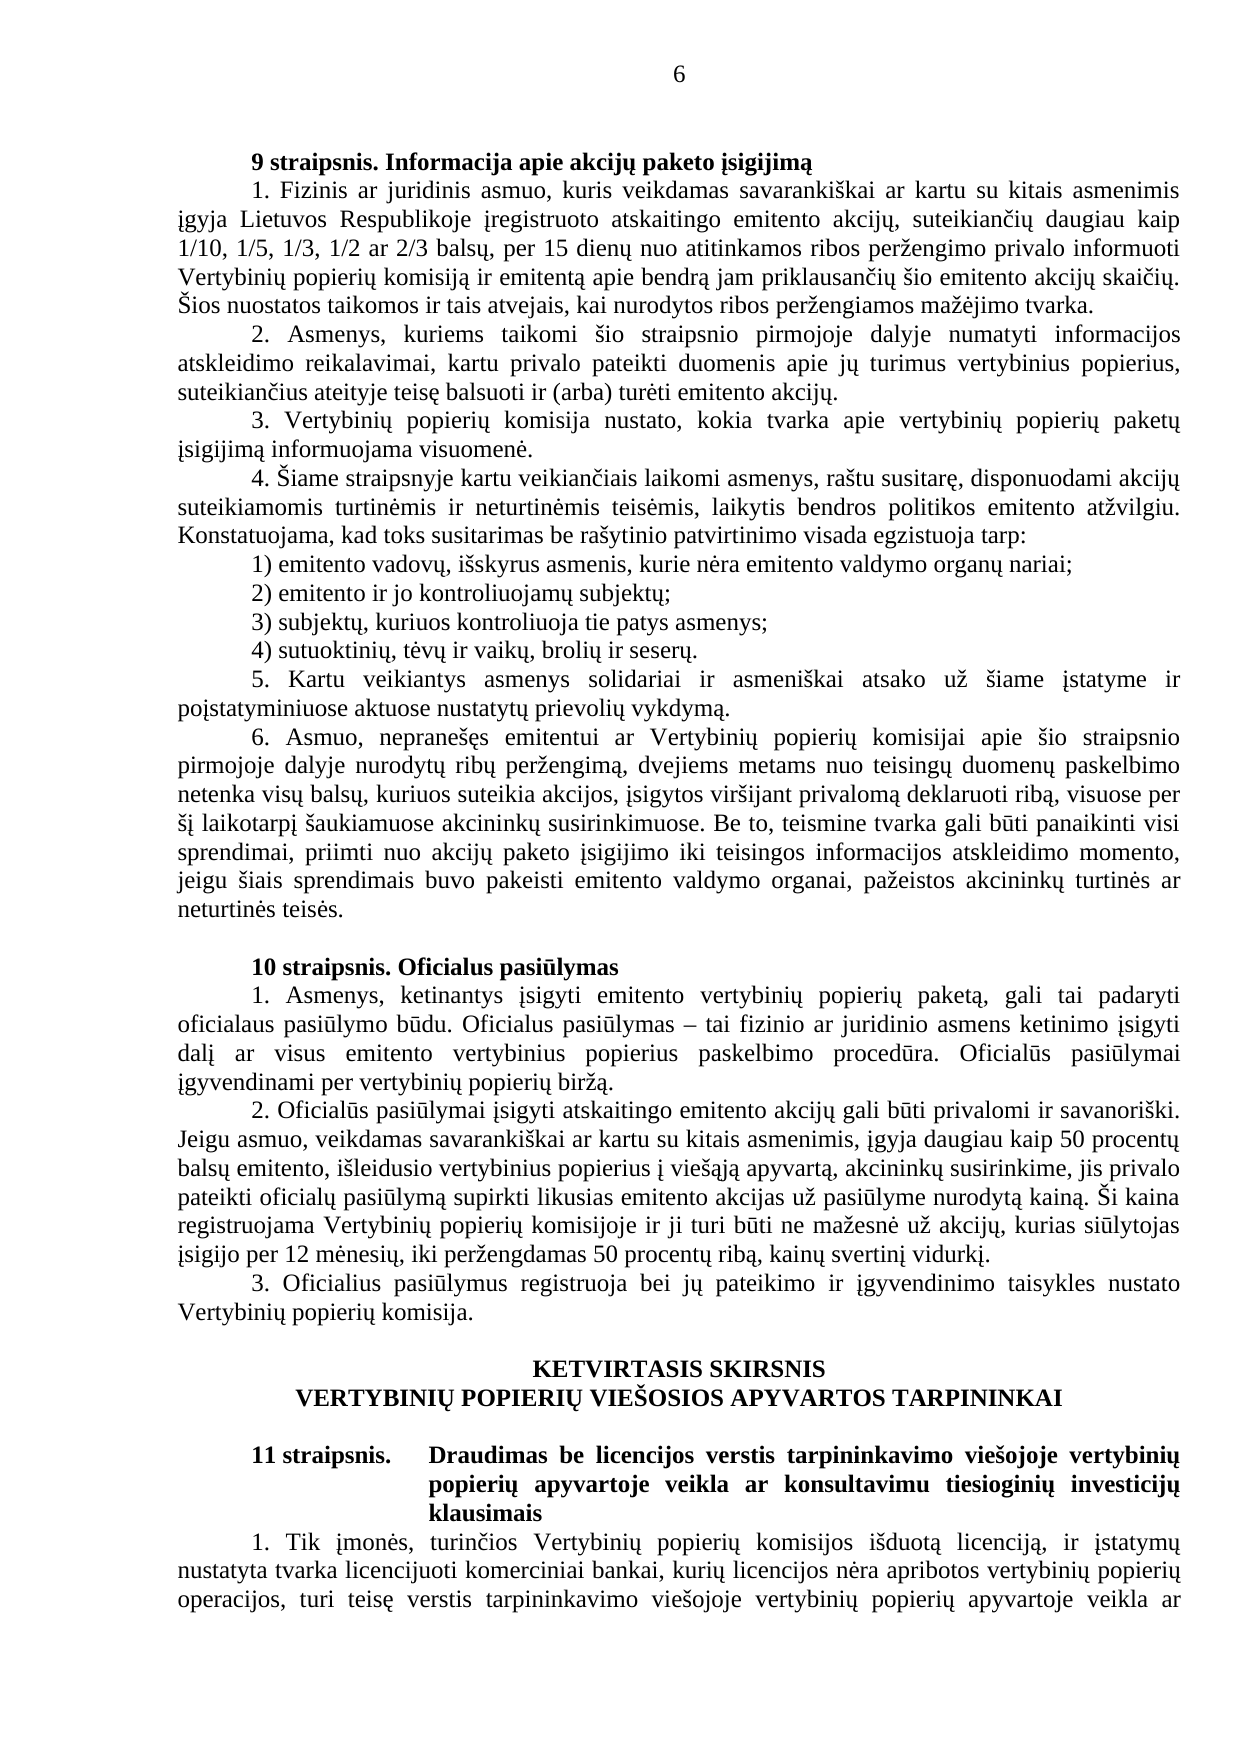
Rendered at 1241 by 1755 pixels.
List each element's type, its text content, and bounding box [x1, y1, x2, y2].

text 2) emitento ir jo kontroliuojamų subjektų; [177, 578, 1181, 607]
text 1. Fizinis ar juridinis asmuo, kuris veikdamas savarankiškai ar kartu su kitais asmenimis įgyja Lietuvos Respublikoje įregistruoto atskaitingo emitento akcijų, suteikiančių daugiau kaip 1/10, 1/5, 1/3, 1/2 ar 2/3 balsų, per 15 dienų nuo atitinkamos ribos peržengimo privalo informuoti Vertybinių popierių komisiją ir emitentą apie bendrą jam priklausančių šio emitento akcijų skaičių. Šios nuostatos taikomos ir tais atvejais, kai nurodytos ribos peržengiamos mažėjimo tvarka. [177, 176, 1181, 319]
text 4. Šiame straipsnyje kartu veikiančiais laikomi asmenys, raštu susitarę, disponuodami akcijų suteikiamomis turtinėmis ir neturtinėmis teisėmis, laikytis bendros politikos emitento atžvilgiu. Konstatuojama, kad toks susitarimas be rašytinio patvirtinimo visada egzistuoja tarp: [177, 463, 1181, 549]
text KETVIRTASIS SKIRSNIS [177, 1354, 1181, 1383]
text 10 straipsnis. Oficialus pasiūlymas [177, 952, 1181, 981]
text 3. Oficialius pasiūlymus registruoja bei jų pateikimo ir įgyvendinimo taisykles nustato Vertybinių popierių komisija. [177, 1268, 1181, 1326]
text 1) emitento vadovų, išskyrus asmenis, kurie nėra emitento valdymo organų nariai; [177, 549, 1181, 578]
text 2. Asmenys, kuriems taikomi šio straipsnio pirmojoje dalyje numatyti informacijos atskleidimo reikalavimai, kartu privalo pateikti duomenis apie jų turimus vertybinius popierius, suteikiančius ateityje teisę balsuoti ir (arba) turėti emitento akcijų. [177, 319, 1181, 406]
text 11 straipsnis. Draudimas be licencijos verstis tarpininkavimo viešojoje vertybinių popierių apyvartoje veikla ar konsultavimu tiesioginių investicijų klausimais [251, 1441, 1181, 1527]
text 9 straipsnis. Informacija apie akcijų paketo įsigijimą [177, 147, 1181, 176]
text 6. Asmuo, nepranešęs emitentui ar Vertybinių popierių komisijai apie šio straipsnio pirmojoje dalyje nurodytų ribų peržengimą, dvejiems metams nuo teisingų duomenų paskelbimo netenka visų balsų, kuriuos suteikia akcijos, įsigytos viršijant privalomą deklaruoti ribą, visuose per šį laikotarpį šaukiamuose akcininkų susirinkimuose. Be to, teismine tvarka gali būti panaikinti visi sprendimai, priimti nuo akcijų paketo įsigijimo iki teisingos informacijos atskleidimo momento, jeigu šiais sprendimais buvo pakeisti emitento valdymo organai, pažeistos akcininkų turtinės ar neturtinės teisės. [177, 722, 1181, 923]
text 3) subjektų, kuriuos kontroliuoja tie patys asmenys; [177, 607, 1181, 636]
text 1. Tik įmonės, turinčios Vertybinių popierių komisijos išduotą licenciją, ir įstatymų nustatyta tvarka licencijuoti komerciniai bankai, kurių licencijos nėra apribotos vertybinių popierių operacijos, turi teisę verstis tarpininkavimo viešojoje vertybinių popierių apyvartoje veikla ar [177, 1527, 1181, 1613]
text 2. Oficialūs pasiūlymai įsigyti atskaitingo emitento akcijų gali būti privalomi ir savanoriški. Jeigu asmuo, veikdamas savarankiškai ar kartu su kitais asmenimis, įgyja daugiau kaip 50 procentų balsų emitento, išleidusio vertybinius popierius į viešąją apyvartą, akcininkų susirinkime, jis privalo pateikti oficialų pasiūlymą supirkti likusias emitento akcijas už pasiūlyme nurodytą kainą. Ši kaina registruojama Vertybinių popierių komisijoje ir ji turi būti ne mažesnė už akcijų, kurias siūlytojas įsigijo per 12 mėnesių, iki peržengdamas 50 procentų ribą, kainų svertinį vidurkį. [177, 1096, 1181, 1268]
text 5. Kartu veikiantys asmenys solidariai ir asmeniškai atsako už šiame įstatyme ir poįstatyminiuose aktuose nustatytų prievolių vykdymą. [177, 664, 1181, 722]
text 1. Asmenys, ketinantys įsigyti emitento vertybinių popierių paketą, gali tai padaryti oficialaus pasiūlymo būdu. Oficialus pasiūlymas – tai fizinio ar juridinio asmens ketinimo įsigyti dalį ar visus emitento vertybinius popierius paskelbimo procedūra. Oficialūs pasiūlymai įgyvendinami per vertybinių popierių biržą. [177, 981, 1181, 1096]
text 4) sutuoktinių, tėvų ir vaikų, brolių ir seserų. [177, 636, 1181, 664]
text VERTYBINIŲ POPIERIŲ VIEŠOSIOS APYVARTOS TARPININKAI [177, 1383, 1181, 1412]
text 3. Vertybinių popierių komisija nustato, kokia tvarka apie vertybinių popierių paketų įsigijimą informuojama visuomenė. [177, 406, 1181, 463]
